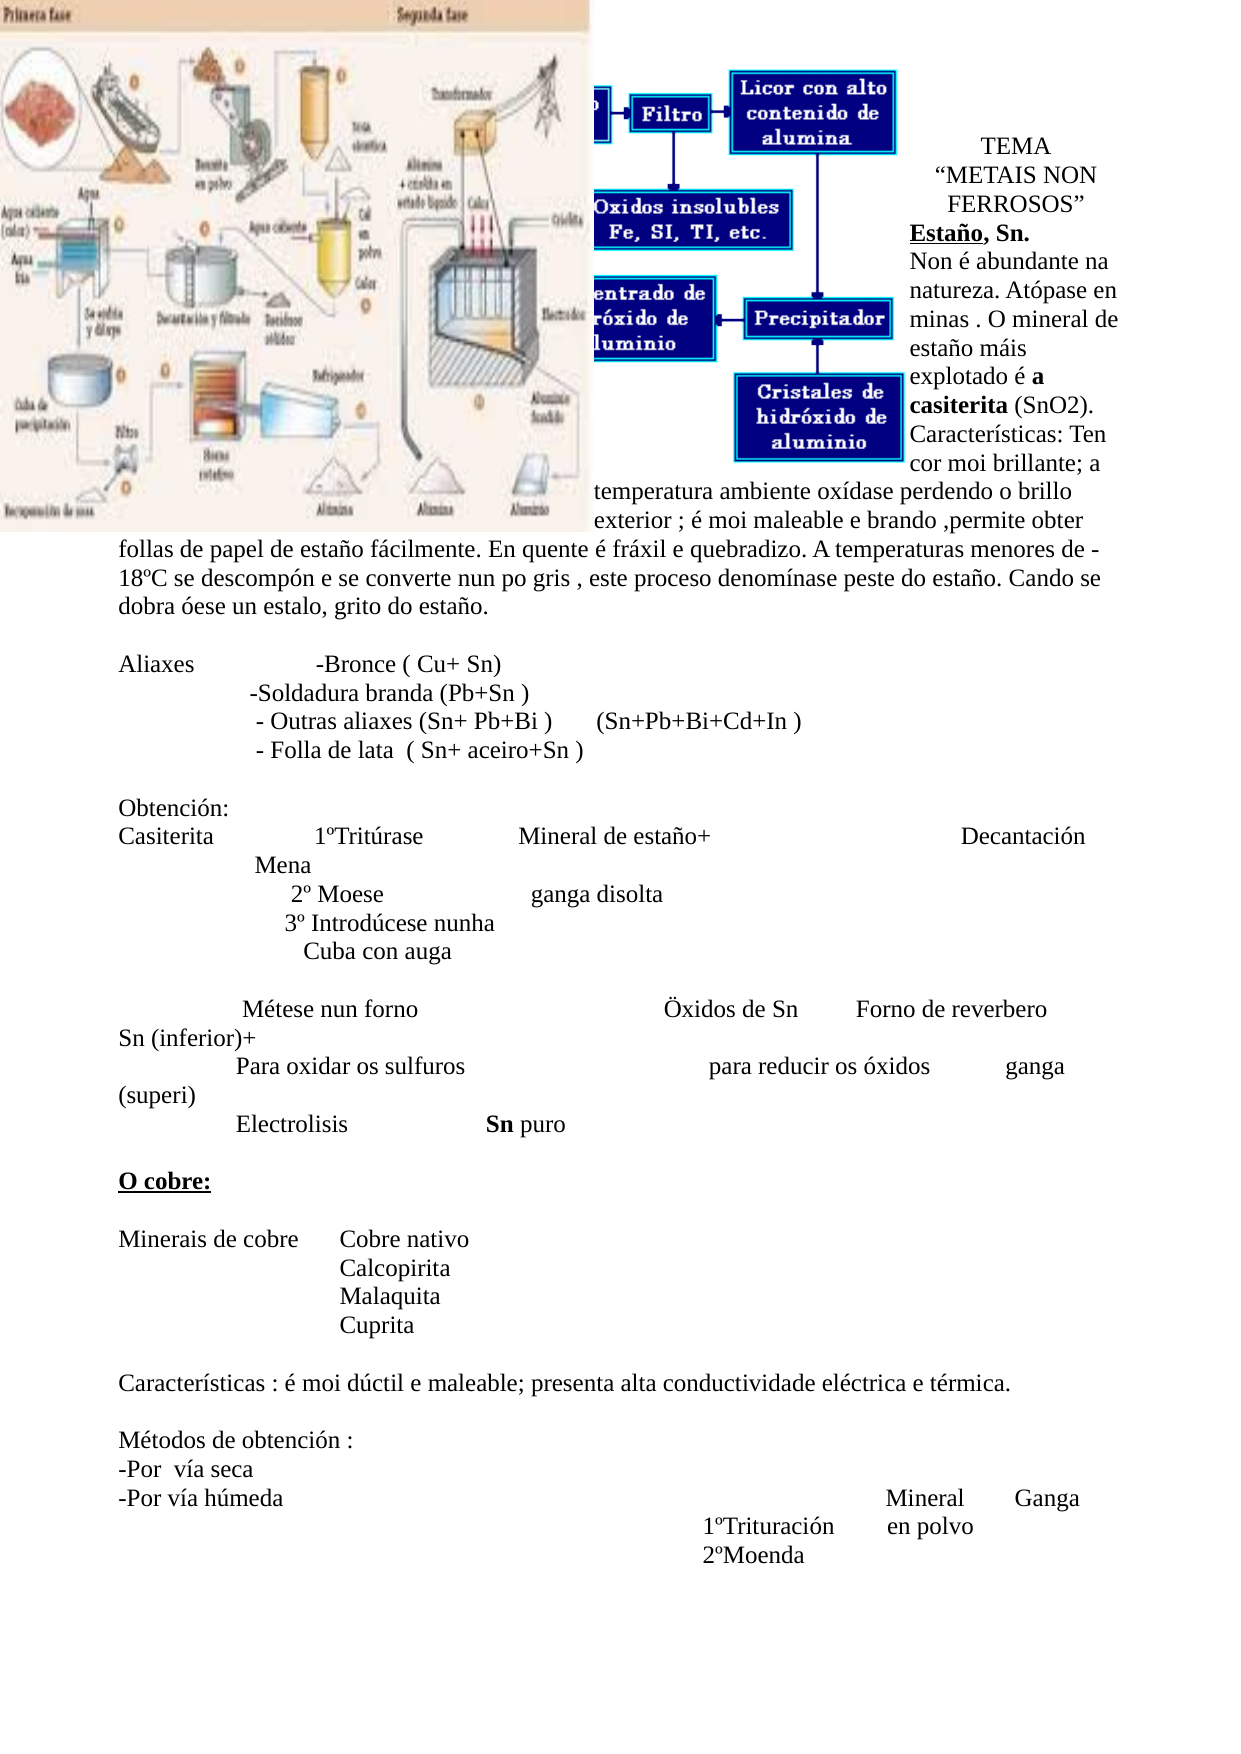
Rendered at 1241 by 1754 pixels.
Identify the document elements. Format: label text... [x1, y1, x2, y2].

text Características: Ten cor moi brillante; a temperatura ambiente oxídase perdendo o brillo exterior ; é moi maleable e brando ,permite obter follas de papel de estaño fácilmente. En quente é fráxil e quebradizo. A temperaturas menores de -18ºC se descompón e se converte nun po gris , este proceso denomínase peste do estaño. Cando se dobra óese un estalo, grito do estaño. [118, 419, 1122, 620]
text Casiterita 1ºTritúrase Mineral de estaño+ Decantación Mena [118, 821, 1122, 879]
text 3º Introdúcese nunha [118, 908, 1122, 936]
text Minerais de cobre Cobre nativo [118, 1224, 1122, 1253]
text Características : é moi dúctil e maleable; presenta alta conductividade eléctrica e térmica. [118, 1368, 1122, 1396]
text Métese nun forno Öxidos de Sn Forno de reverbero Sn (inferior)+ [118, 994, 1122, 1051]
text Malaquita [118, 1281, 1122, 1310]
text “METAIS NON FERROSOS” [910, 160, 1122, 218]
text O cobre: [118, 1166, 1122, 1195]
text Estaño, Sn. [910, 218, 1122, 246]
text -Por vía húmeda Mineral Ganga [118, 1483, 1122, 1511]
text Cuprita [118, 1310, 1122, 1339]
text - Folla de lata ( Sn+ aceiro+Sn ) [118, 735, 1122, 764]
picture [0, 0, 910, 532]
text TEMA [910, 131, 1122, 160]
text 2ºMoenda [118, 1540, 1122, 1569]
text - Outras aliaxes (Sn+ Pb+Bi ) (Sn+Pb+Bi+Cd+In ) [118, 706, 1122, 735]
text Calcopirita [118, 1253, 1122, 1281]
text 1ºTrituración en polvo [118, 1511, 1122, 1540]
text -Por vía seca [118, 1454, 1122, 1483]
text Cuba con auga [118, 936, 1122, 965]
text Obtención: [118, 793, 1122, 821]
text Aliaxes -Bronce ( Cu+ Sn) [118, 649, 1122, 678]
text Non é abundante na natureza. Atópase en minas . O mineral de estaño máis explotado é a casiterita (SnO2). [910, 246, 1122, 419]
text Electrolisis Sn puro [118, 1109, 1122, 1138]
text Métodos de obtención : [118, 1425, 1122, 1454]
text -Soldadura branda (Pb+Sn ) [118, 678, 1122, 706]
text 2º Moese ganga disolta [118, 879, 1122, 908]
text Para oxidar os sulfuros para reducir os óxidos ganga (superi) [118, 1051, 1122, 1109]
